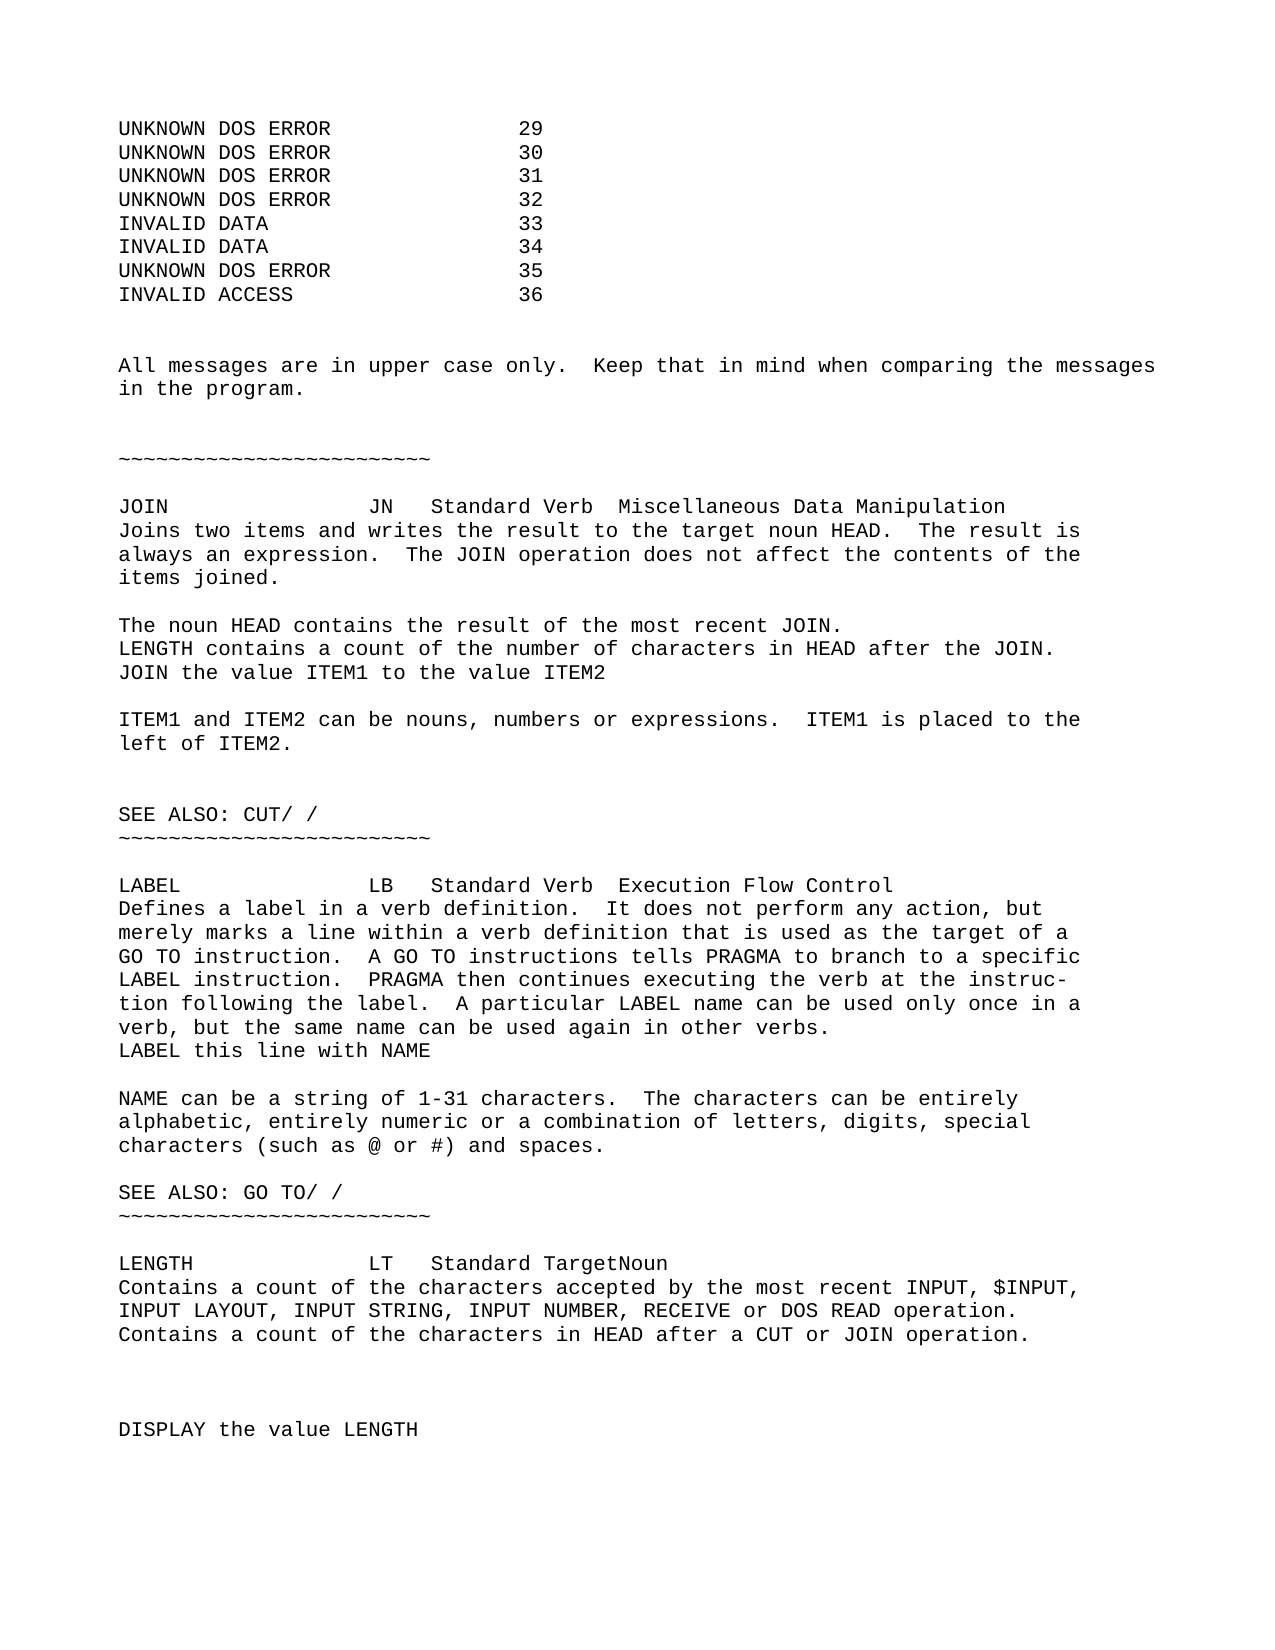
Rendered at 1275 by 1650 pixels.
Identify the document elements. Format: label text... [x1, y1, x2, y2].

text Defines a label in a verb definition. It does not perform any action, but [118, 898, 1157, 922]
text GO TO instruction. A GO TO instructions tells PRAGMA to branch to a specific [118, 946, 1157, 969]
text Contains a count of the characters in HEAD after a CUT or JOIN operation. [118, 1324, 1157, 1348]
text JOIN the value ITEM1 to the value ITEM2 [118, 662, 1157, 686]
text merely marks a line within a verb definition that is used as the target of a [118, 922, 1157, 946]
text UNKNOWN DOS ERROR 32 [118, 189, 1157, 213]
text SEE ALSO: CUT/ / [118, 804, 1157, 827]
text alphabetic, entirely numeric or a combination of letters, digits, special [118, 1111, 1157, 1135]
text LABEL this line with NAME [118, 1040, 1157, 1064]
text INPUT LAYOUT, INPUT STRING, INPUT NUMBER, RECEIVE or DOS READ operation. [118, 1300, 1157, 1324]
text items joined. [118, 567, 1157, 591]
text LENGTH LT Standard TargetNoun [118, 1253, 1157, 1277]
text ~~~~~~~~~~~~~~~~~~~~~~~~~ [118, 1206, 1157, 1229]
text NAME can be a string of 1-31 characters. The characters can be entirely [118, 1088, 1157, 1111]
text LABEL LB Standard Verb Execution Flow Control [118, 875, 1157, 898]
text LENGTH contains a count of the number of characters in HEAD after the JOIN. [118, 638, 1157, 662]
text SEE ALSO: GO TO/ / [118, 1182, 1157, 1206]
text Contains a count of the characters accepted by the most recent INPUT, $INPUT, [118, 1277, 1157, 1300]
text always an expression. The JOIN operation does not affect the contents of the [118, 544, 1157, 567]
text LABEL instruction. PRAGMA then continues executing the verb at the instruc- [118, 969, 1157, 993]
text UNKNOWN DOS ERROR 30 [118, 142, 1157, 165]
text UNKNOWN DOS ERROR 31 [118, 165, 1157, 189]
text Joins two items and writes the result to the target noun HEAD. The result is [118, 520, 1157, 544]
text ~~~~~~~~~~~~~~~~~~~~~~~~~ [118, 449, 1157, 473]
text All messages are in upper case only. Keep that in mind when comparing the messages in the program. [118, 354, 1157, 402]
text JOIN JN Standard Verb Miscellaneous Data Manipulation [118, 496, 1157, 520]
text ITEM1 and ITEM2 can be nouns, numbers or expressions. ITEM1 is placed to the [118, 709, 1157, 733]
text tion following the label. A particular LABEL name can be used only once in a [118, 993, 1157, 1017]
text ~~~~~~~~~~~~~~~~~~~~~~~~~ [118, 827, 1157, 851]
text INVALID DATA 34 [118, 236, 1157, 260]
text INVALID DATA 33 [118, 213, 1157, 236]
text UNKNOWN DOS ERROR 29 [118, 118, 1157, 142]
text The noun HEAD contains the result of the most recent JOIN. [118, 615, 1157, 638]
text INVALID ACCESS 36 [118, 284, 1157, 307]
text DISPLAY the value LENGTH [118, 1419, 1157, 1442]
text UNKNOWN DOS ERROR 35 [118, 260, 1157, 284]
text left of ITEM2. [118, 733, 1157, 757]
text verb, but the same name can be used again in other verbs. [118, 1017, 1157, 1040]
text characters (such as @ or #) and spaces. [118, 1135, 1157, 1158]
